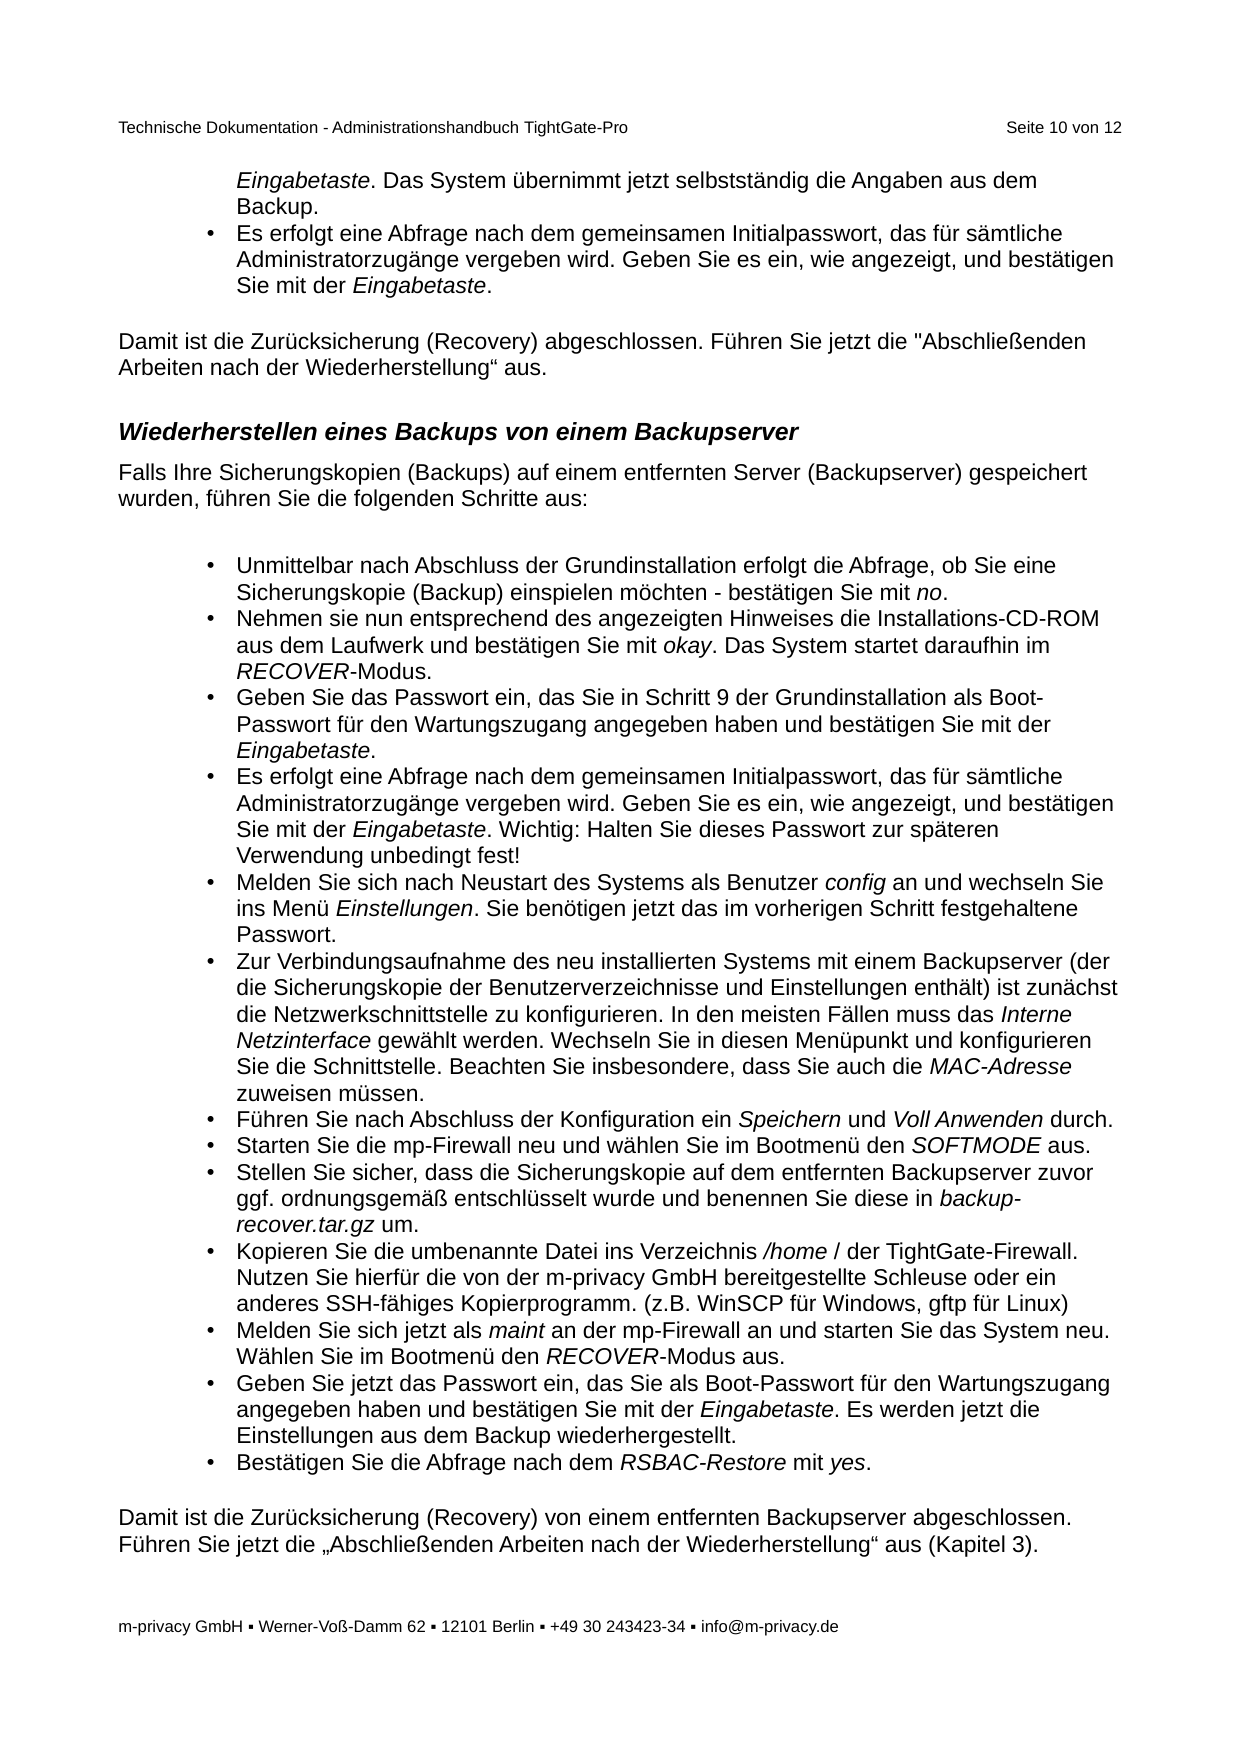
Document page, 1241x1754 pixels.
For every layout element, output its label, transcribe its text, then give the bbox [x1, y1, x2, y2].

list Eingabetaste. Das System übernimmt jetzt selbstständig die Angaben aus dem Backup. [207, 167, 1122, 219]
list Melden Sie sich nach Neustart des Systems als Benutzer config an und wechseln Sie ins Menü Einstellungen. Sie benötigen jetzt das im vorherigen Schritt festgehaltene Passwort. [207, 869, 1122, 948]
list Geben Sie jetzt das Passwort ein, das Sie als Boot-Passwort für den Wartungszugang angegeben haben und bestätigen Sie mit der Eingabetaste. Es werden jetzt die Einstellungen aus dem Backup wiederhergestellt. [207, 1369, 1122, 1448]
text Damit ist die Zurücksicherung (Recovery) abgeschlossen. Führen Sie jetzt die "Abschließenden Arbeiten nach der Wiederherstellung“ aus. [118, 328, 1122, 381]
list Melden Sie sich jetzt als maint an der mp-Firewall an und starten Sie das System neu. Wählen Sie im Bootmenü den RECOVER-Modus aus. [207, 1317, 1122, 1369]
list Starten Sie die mp-Firewall neu und wählen Sie im Bootmenü den SOFTMODE aus. [207, 1132, 1122, 1159]
list Unmittelbar nach Abschluss der Grundinstallation erfolgt die Abfrage, ob Sie eine Sicherungskopie (Backup) einspielen möchten - bestätigen Sie mit no. [207, 552, 1122, 605]
list Es erfolgt eine Abfrage nach dem gemeinsamen Initialpasswort, das für sämtliche Administratorzugänge vergeben wird. Geben Sie es ein, wie angezeigt, und bestätigen Sie mit der Eingabetaste. [207, 219, 1122, 298]
text Damit ist die Zurücksicherung (Recovery) von einem entfernten Backupserver abgeschlossen. Führen Sie jetzt die „Abschließenden Arbeiten nach der Wiederherstellung“ aus (Kapitel 3). [118, 1504, 1122, 1557]
list Bestätigen Sie die Abfrage nach dem RSBAC-Restore mit yes. [207, 1448, 1122, 1475]
list Nehmen sie nun entsprechend des angezeigten Hinweises die Installations-CD-ROM aus dem Laufwerk und bestätigen Sie mit okay. Das System startet daraufhin im RECOVER-Modus. [207, 605, 1122, 684]
list Zur Verbindungsaufnahme des neu installierten Systems mit einem Backupserver (der die Sicherungskopie der Benutzerverzeichnisse und Einstellungen enthält) ist zunächst die Netzwerkschnittstelle zu konfigurieren. In den meisten Fällen muss das Interne Netzinterface gewählt werden. Wechseln Sie in diesen Menüpunkt und konfigurieren Sie die Schnittstelle. Beachten Sie insbesondere, dass Sie auch die MAC-Adresse zuweisen müssen. [207, 948, 1122, 1106]
subtitle Wiederherstellen eines Backups von einem Backupserver [118, 417, 1122, 446]
list Stellen Sie sicher, dass die Sicherungskopie auf dem entfernten Backupserver zuvor ggf. ordnungsgemäß entschlüsselt wurde und benennen Sie diese in backup-recover.tar.gz um. [207, 1159, 1122, 1238]
text Falls Ihre Sicherungskopien (Backups) auf einem entfernten Server (Backupserver) gespeichert wurden, führen Sie die folgenden Schritte aus: [118, 458, 1122, 511]
list Es erfolgt eine Abfrage nach dem gemeinsamen Initialpasswort, das für sämtliche Administratorzugänge vergeben wird. Geben Sie es ein, wie angezeigt, und bestätigen Sie mit der Eingabetaste. Wichtig: Halten Sie dieses Passwort zur späteren Verwendung unbedingt fest! [207, 763, 1122, 869]
list Führen Sie nach Abschluss der Konfiguration ein Speichern und Voll Anwenden durch. [207, 1106, 1122, 1132]
list Geben Sie das Passwort ein, das Sie in Schritt 9 der Grundinstallation als Boot-Passwort für den Wartungszugang angegeben haben und bestätigen Sie mit der Eingabetaste. [207, 684, 1122, 763]
list Kopieren Sie die umbenannte Datei ins Verzeichnis /home / der TightGate-Firewall. Nutzen Sie hierfür die von der m-privacy GmbH bereitgestellte Schleuse oder ein anderes SSH-fähiges Kopierprogramm. (z.B. WinSCP für Windows, gftp für Linux) [207, 1238, 1122, 1317]
